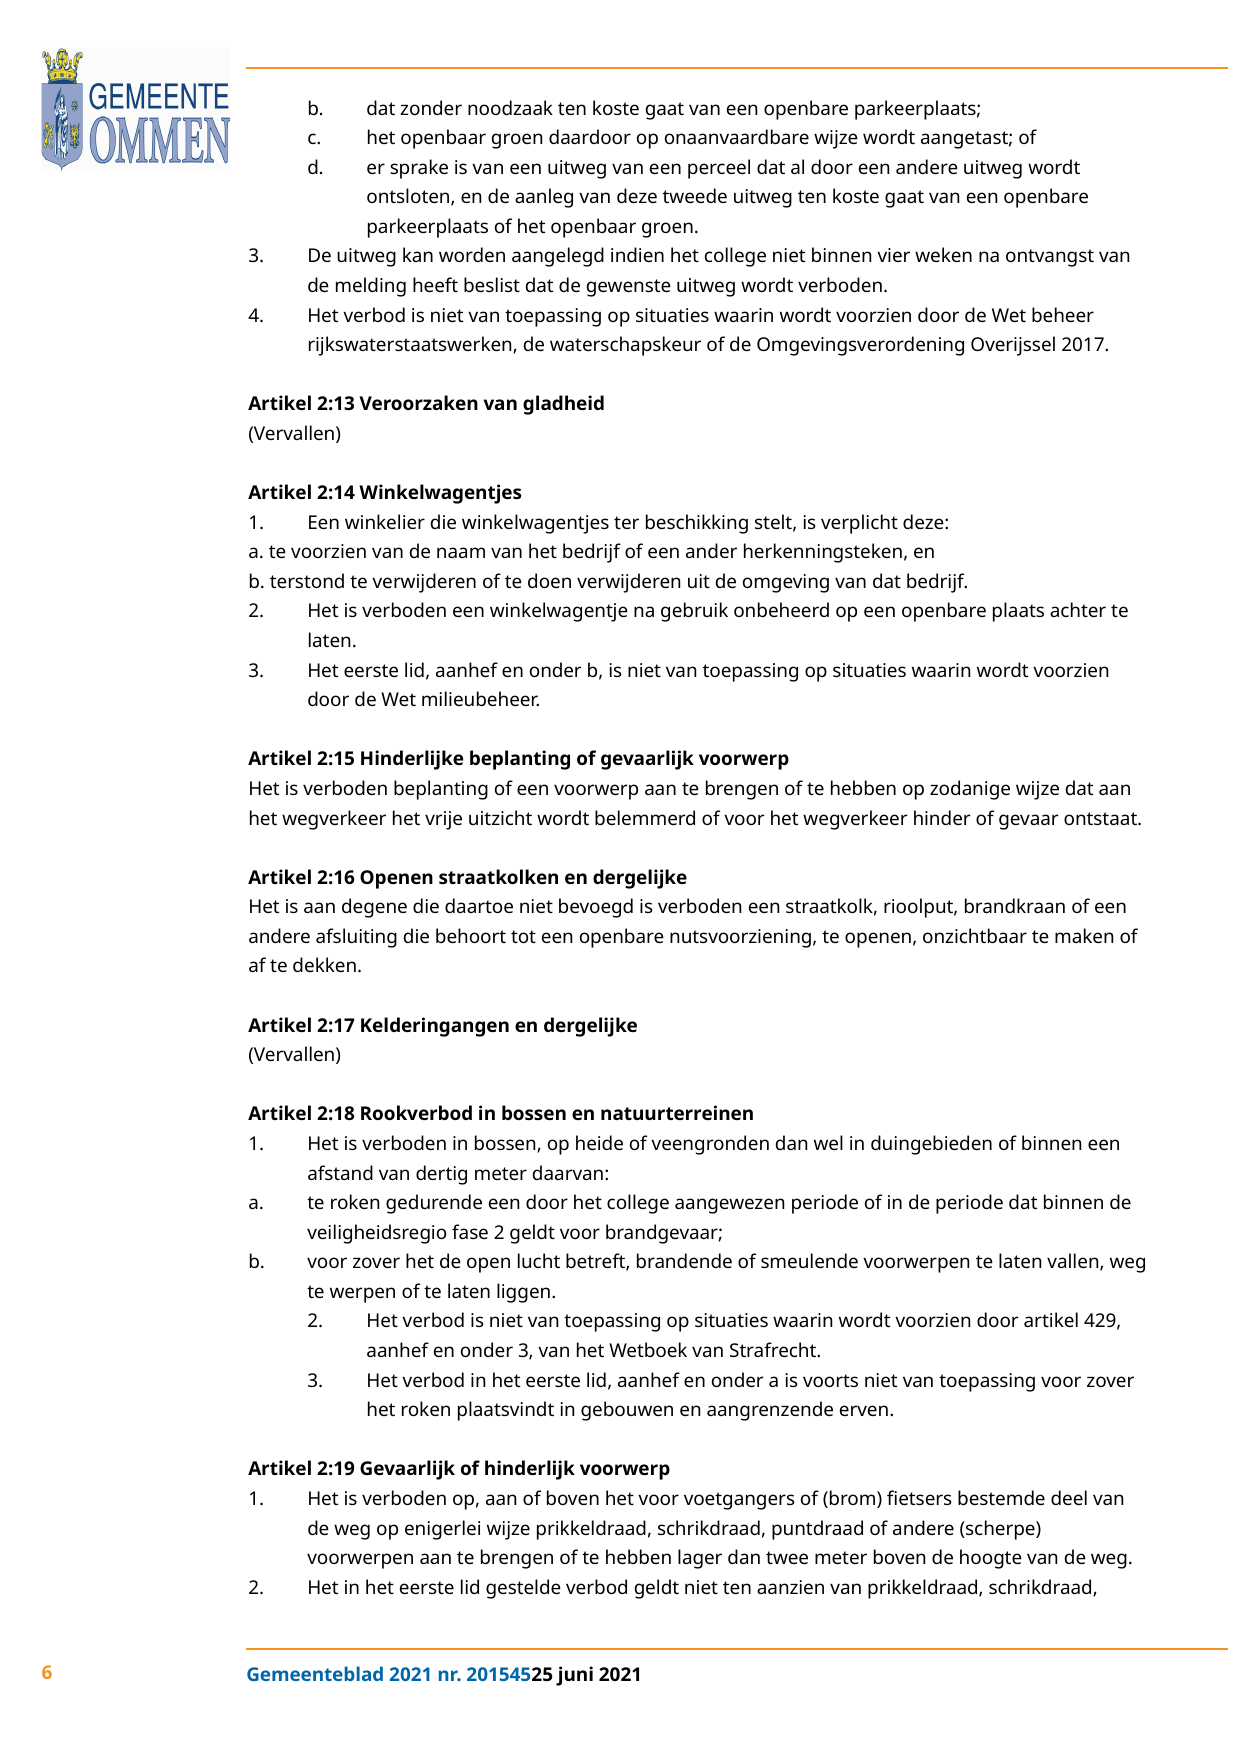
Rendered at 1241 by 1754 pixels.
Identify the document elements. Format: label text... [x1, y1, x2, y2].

list De uitweg kan worden aangelegd indien het college niet binnen vier weken na ontvangst van de melding heeft beslist dat de gewenste uitweg wordt verboden. [248, 243, 1152, 298]
picture [41, 47, 231, 172]
list het openbaar groen daardoor op onaanvaardbare wijze wordt aangetast; of [307, 124, 1152, 150]
list er sprake is van een uitweg van een perceel dat al door een andere uitweg wordt ontsloten, en de aanleg van deze tweede uitweg ten koste gaat van een openbare parkeerplaats of het openbaar groen. [307, 154, 1152, 239]
text Artikel 2:18 Rookverbod in bossen en natuurterreinen [248, 1101, 1152, 1126]
text Artikel 2:19 Gevaarlijk of hinderlijk voorwerp [248, 1456, 1152, 1481]
text Het is aan degene die daartoe niet bevoegd is verboden een straatkolk, rioolput, brandkraan of een andere afsluiting die behoort tot een openbare nutsvoorziening, te openen, onzichtbaar te maken of af te dekken. [248, 893, 1152, 978]
text b. terstond te verwijderen of te doen verwijderen uit de omgeving van dat bedrijf. [248, 568, 1152, 594]
list Het is verboden een winkelwagentje na gebruik onbeheerd op een openbare plaats achter te laten. [248, 598, 1152, 653]
list te roken gedurende een door het college aangewezen periode of in de periode dat binnen de veiligheidsregio fase 2 geldt voor brandgevaar; [248, 1189, 1152, 1245]
list Het verbod is niet van toepassing op situaties waarin wordt voorzien door artikel 429, aanhef en onder 3, van het Wetboek van Strafrecht. [307, 1308, 1152, 1363]
text Het is verboden beplanting of een voorwerp aan te brengen of te hebben op zodanige wijze dat aan het wegverkeer het vrije uitzicht wordt belemmerd of voor het wegverkeer hinder of gevaar ontstaat. [248, 775, 1152, 831]
list Het verbod is niet van toepassing op situaties waarin wordt voorzien door de Wet beheer rijkswaterstaatswerken, de waterschapskeur of de Omgevingsverordening Overijssel 2017. [248, 302, 1152, 357]
list Het in het eerste lid gestelde verbod geldt niet ten aanzien van prikkeldraad, schrikdraad, [248, 1574, 1152, 1600]
text Artikel 2:17 Kelderingangen en dergelijke [248, 1012, 1152, 1038]
text (Vervallen) [248, 1041, 1152, 1067]
list Het is verboden op, aan of boven het voor voetgangers of (brom) fietsers bestemde deel van de weg op enigerlei wijze prikkeldraad, schrikdraad, puntdraad of andere (scherpe) voorwerpen aan te brengen of te hebben lager dan twee meter boven de hoogte van de weg. [248, 1485, 1152, 1570]
list Een winkelier die winkelwagentjes ter beschikking stelt, is verplicht deze: [248, 509, 1152, 535]
text Artikel 2:14 Winkelwagentjes [248, 479, 1152, 505]
text Artikel 2:13 Veroorzaken van gladheid [248, 391, 1152, 416]
list voor zover het de open lucht betreft, brandende of smeulende voorwerpen te laten vallen, weg te werpen of te laten liggen. [248, 1248, 1152, 1304]
text a. te voorzien van de naam van het bedrijf of een ander herkenningsteken, en [248, 538, 1152, 564]
list Het is verboden in bossen, op heide of veengronden dan wel in duingebieden of binnen een afstand van dertig meter daarvan: [248, 1130, 1152, 1186]
text Artikel 2:16 Openen straatkolken en dergelijke [248, 864, 1152, 890]
list Het verbod in het eerste lid, aanhef en onder a is voorts niet van toepassing voor zover het roken plaatsvindt in gebouwen en aangrenzende erven. [307, 1367, 1152, 1422]
list dat zonder noodzaak ten koste gaat van een openbare parkeerplaats; [307, 95, 1152, 121]
list Het eerste lid, aanhef en onder b, is niet van toepassing op situaties waarin wordt voorzien door de Wet milieubeheer. [248, 657, 1152, 712]
text Artikel 2:15 Hinderlijke beplanting of gevaarlijk voorwerp [248, 746, 1152, 771]
text (Vervallen) [248, 420, 1152, 446]
